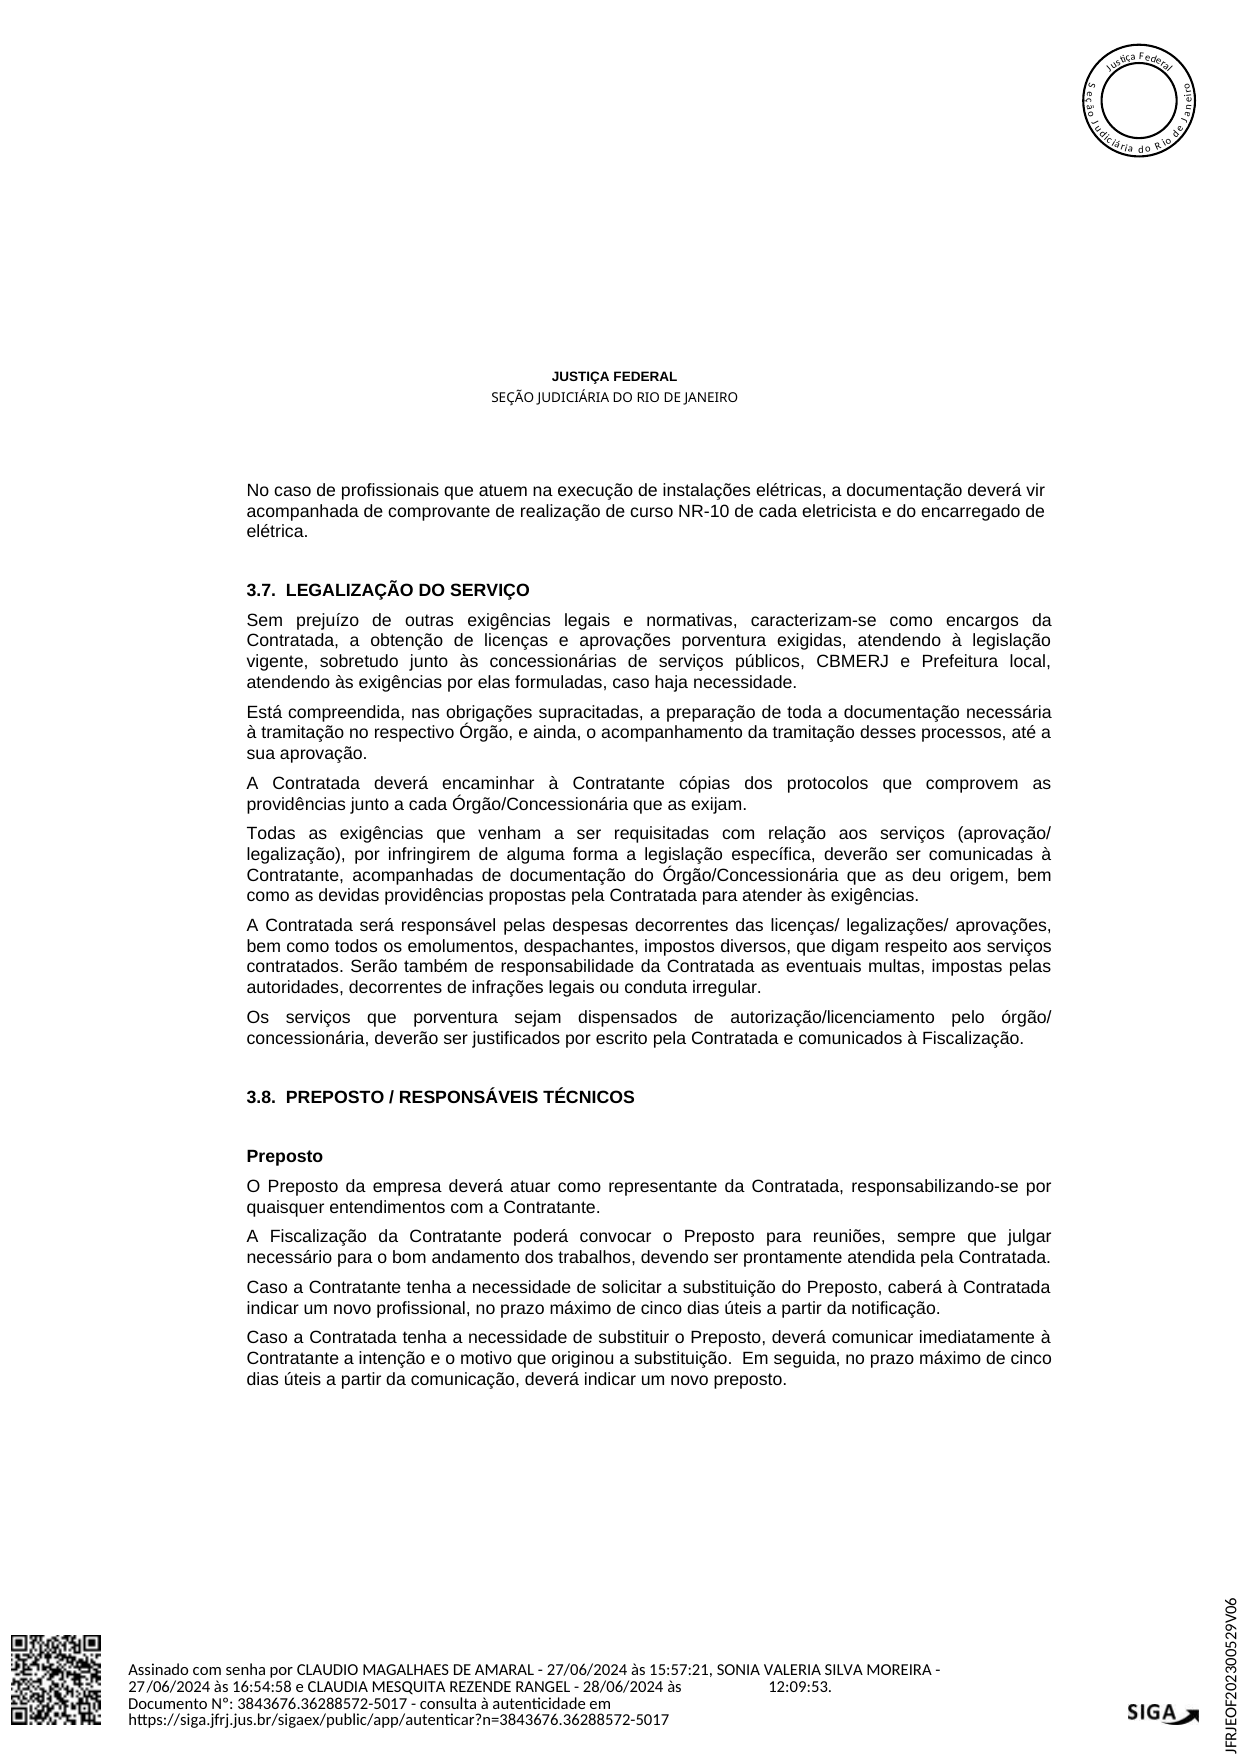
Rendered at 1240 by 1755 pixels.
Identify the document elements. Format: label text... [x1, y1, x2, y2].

text Caso a Contratada tenha a necessidade de substituir o Preposto, deverá comunicar imediatamente à Contratante a intenção e o motivo que originou a substituição. Em seguida, no prazo máximo de cinco dias úteis a partir da comunicação, deverá indicar um novo preposto. [246, 1327, 1052, 1389]
subtitle JUSTIÇA FEDERAL [247, 365, 1052, 385]
text Caso a Contratante tenha a necessidade de solicitar a substituição do Preposto, caberá à Contratada indicar um novo profissional, no prazo máximo de cinco dias úteis a partir da notificação. [246, 1277, 1052, 1318]
text O Preposto da empresa deverá atuar como representante da Contratada, responsabilizando-se por quaisquer entendimentos com a Contratante. [246, 1176, 1052, 1217]
text Os serviços que porventura sejam dispensados de autorização/licenciamento pelo órgão/ concessionária, deverão ser justificados por escrito pela Contratada e comunicados à Fiscalização. [246, 1007, 1052, 1048]
text A Contratada deverá encaminhar à Contratante cópias dos protocolos que comprovem as providências junto a cada Órgão/Concessionária que as exijam. [246, 772, 1052, 814]
text A Fiscalização da Contratante poderá convocar o Preposto para reuniões, sempre que julgar necessário para o bom andamento dos trabalhos, devendo ser prontamente atendida pela Contratada. [246, 1226, 1052, 1267]
subtitle 3.7. LEGALIZAÇÃO DO SERVIÇO [246, 579, 1052, 600]
text Todas as exigências que venham a ser requisitadas com relação aos serviços (aprovação/ legalização), por infringirem de alguma forma a legislação específica, deverão ser comunicadas à Contratante, acompanhadas de documentação do Órgão/Concessionária que as deu origem, bem como as devidas providências propostas pela Contratada para atender às exigências. [246, 823, 1052, 906]
text No caso de profissionais que atuem na execução de instalações elétricas, a documentação deverá vir acompanhada de comprovante de realização de curso NR-10 de cada eletricista e do encarregado de elétrica. [246, 481, 1052, 541]
subtitle Preposto [246, 1146, 1052, 1166]
text Está compreendida, nas obrigações supracitadas, a preparação de toda a documentação necessária à tramitação no respectivo Órgão, e ainda, o acompanhamento da tramitação desses processos, até a sua aprovação. [246, 701, 1052, 763]
subtitle SEÇÃO JUDICIÁRIA DO RIO DE JANEIRO [247, 386, 1052, 407]
text Sem prejuízo de outras exigências legais e normativas, caracterizam-se como encargos da Contratada, a obtenção de licenças e aprovações porventura exigidas, atendendo à legislação vigente, sobretudo junto às concessionárias de serviços públicos, CBMERJ e Prefeitura local, atendendo às exigências por elas formuladas, caso haja necessidade. [246, 609, 1052, 692]
text A Contratada será responsável pelas despesas decorrentes das licenças/ legalizações/ aprovações, bem como todos os emolumentos, despachantes, impostos diversos, que digam respeito aos serviços contratados. Serão também de responsabilidade da Contratada as eventuais multas, impostas pelas autoridades, decorrentes de infrações legais ou conduta irregular. [246, 915, 1052, 997]
text 3.8. PREPOSTO / RESPONSÁVEIS TÉCNICOS [246, 1086, 1052, 1107]
